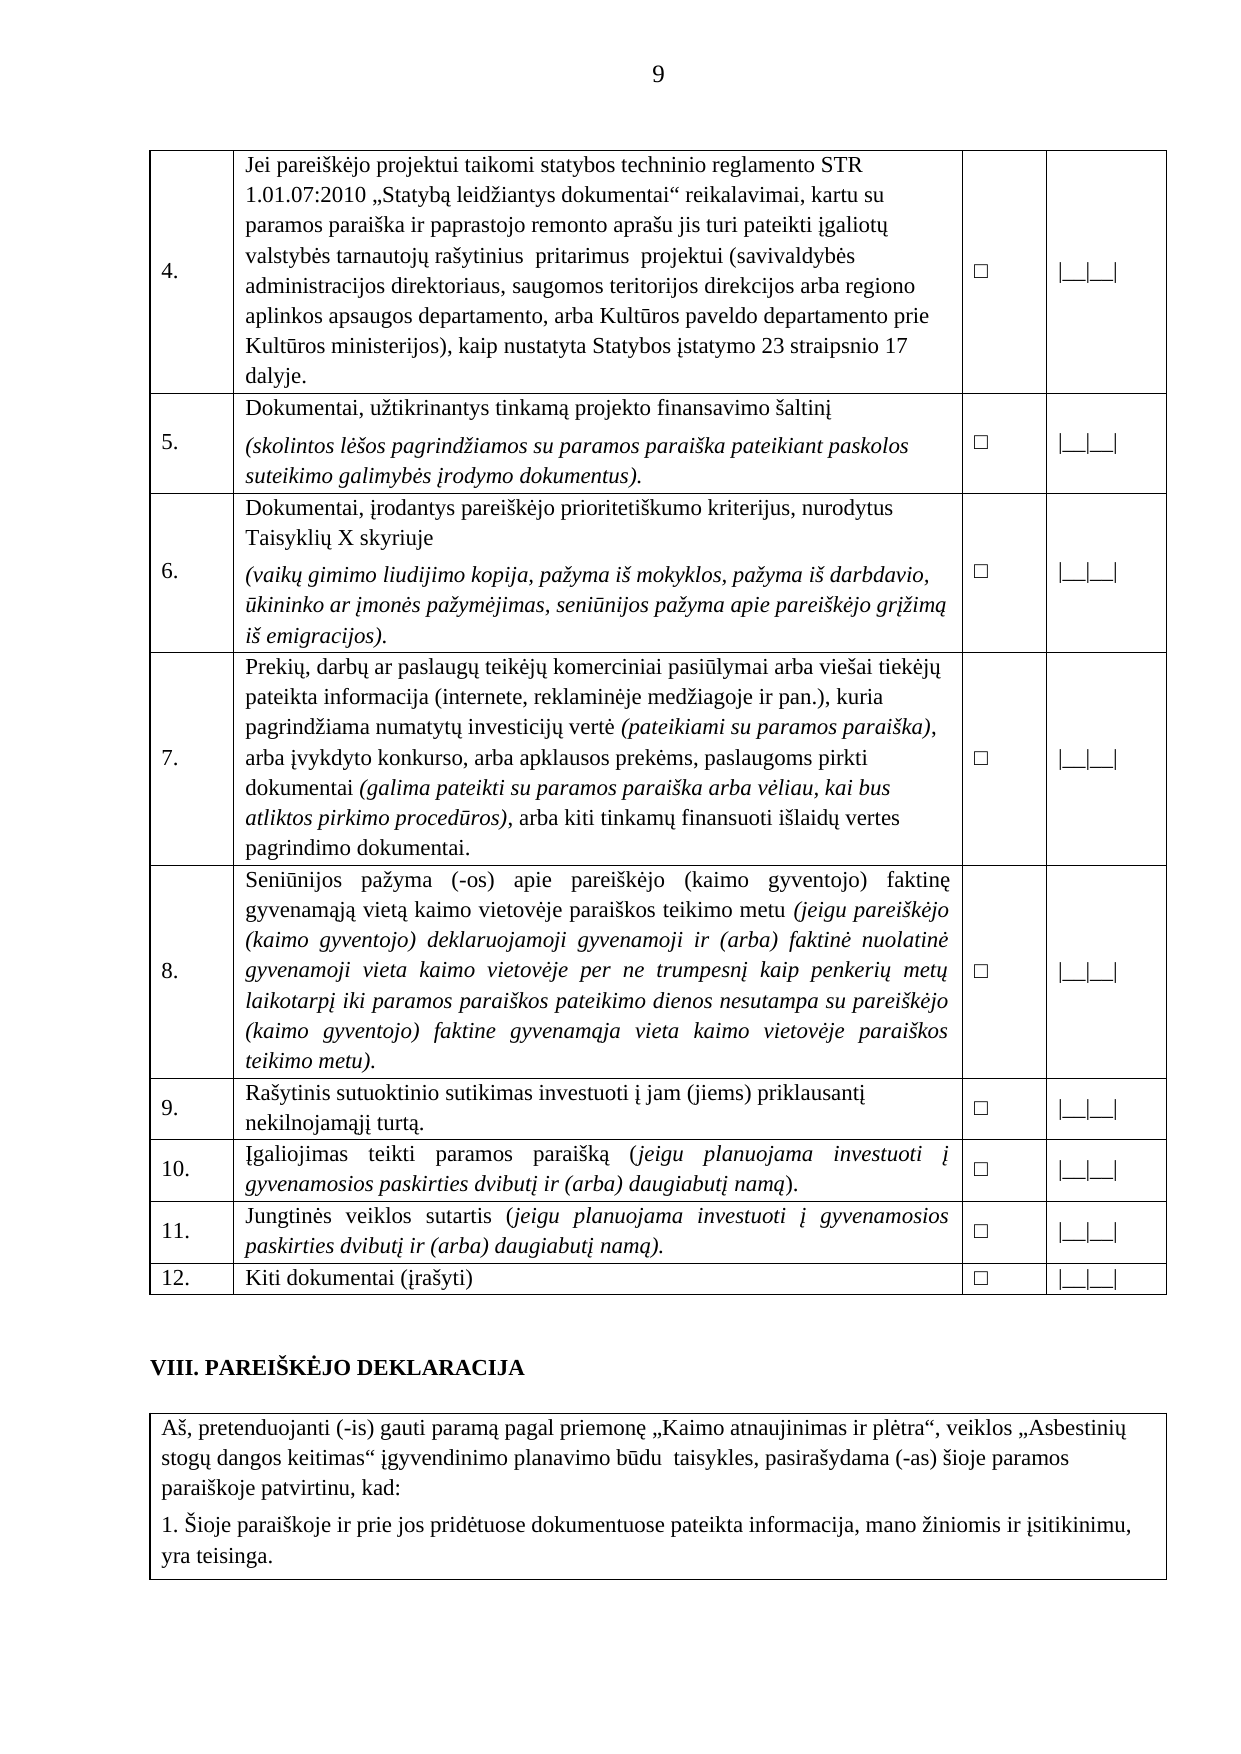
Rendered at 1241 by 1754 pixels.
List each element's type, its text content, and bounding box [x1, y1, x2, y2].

table_cell □ [963, 151, 1046, 393]
table_cell □ [963, 1264, 1046, 1294]
table_cell 8. [151, 866, 233, 1078]
table_cell □ [963, 494, 1046, 652]
table_cell 9. [151, 1079, 233, 1139]
table_cell Seniūnijos pažyma (-os) apie pareiškėjo (kaimo gyventojo) faktinę gyvenamąją vietą kaimo vietovėje paraiškos teikimo metu (jeigu pareiškėjo (kaimo gyventojo) deklaruojamoji gyvenamoji ir (arba) faktinė nuolatinė gyvenamoji vieta kaimo vietovėje per ne trumpesnį kaip penkerių metų laikotarpį iki paramos paraiškos pateikimo dienos nesutampa su pareiškėjo (kaimo gyventojo) faktine gyvenamąja vieta kaimo vietovėje paraiškos teikimo metu). [234, 866, 962, 1078]
table_cell □ [963, 866, 1046, 1078]
table_cell □ [963, 1202, 1046, 1263]
table_cell Įgaliojimas teikti paramos paraišką (jeigu planuojama investuoti į gyvenamosios paskirties dvibutį ir (arba) daugiabutį namą). [234, 1140, 962, 1201]
table_cell Dokumentai, užtikrinantys tinkamą projekto finansavimo šaltinį (skolintos lėšos pagrindžiamos su paramos paraiška pateikiant paskolos suteikimo galimybės įrodymo dokumentus). [234, 394, 962, 492]
table_cell Dokumentai, įrodantys pareiškėjo prioritetiškumo kriterijus, nurodytus Taisyklių X skyriuje (vaikų gimimo liudijimo kopija, pažyma iš mokyklos, pažyma iš darbdavio, ūkininko ar įmonės pažymėjimas, seniūnijos pažyma apie pareiškėjo grįžimą iš emigracijos). [234, 494, 962, 652]
table_cell 12. [151, 1264, 233, 1294]
table_cell |__|__| [1047, 1264, 1166, 1294]
table_cell |__|__| [1047, 494, 1166, 652]
table_cell □ [963, 394, 1046, 492]
table_cell Jungtinės veiklos sutartis (jeigu planuojama investuoti į gyvenamosios paskirties dvibutį ir (arba) daugiabutį namą). [234, 1202, 962, 1263]
table_cell □ [963, 653, 1046, 865]
table_cell □ [963, 1140, 1046, 1201]
table_cell |__|__| [1047, 151, 1166, 393]
table_cell |__|__| [1047, 1140, 1166, 1201]
table_cell Prekių, darbų ar paslaugų teikėjų komerciniai pasiūlymai arba viešai tiekėjų pateikta informacija (internete, reklaminėje medžiagoje ir pan.), kuria pagrindžiama numatytų investicijų vertė (pateikiami su paramos paraiška), arba įvykdyto konkurso, arba apklausos prekėms, paslaugoms pirkti dokumentai (galima pateikti su paramos paraiška arba vėliau, kai bus atliktos pirkimo procedūros), arba kiti tinkamų finansuoti išlaidų vertes pagrindimo dokumentai. [234, 653, 962, 865]
table_cell |__|__| [1047, 653, 1166, 865]
table_cell |__|__| [1047, 1202, 1166, 1263]
table_cell Jei pareiškėjo projektui taikomi statybos techninio reglamento STR 1.01.07:2010 „Statybą leidžiantys dokumentai“ reikalavimai, kartu su paramos paraiška ir paprastojo remonto aprašu jis turi pateikti įgaliotų valstybės tarnautojų rašytinius pritarimus projektui (savivaldybės administracijos direktoriaus, saugomos teritorijos direkcijos arba regiono aplinkos apsaugos departamento, arba Kultūros paveldo departamento prie Kultūros ministerijos), kaip nustatyta Statybos įstatymo 23 straipsnio 17 dalyje. [234, 151, 962, 393]
table_cell 5. [151, 394, 233, 492]
table_cell Kiti dokumentai (įrašyti) [234, 1264, 962, 1294]
table_cell 7. [151, 653, 233, 865]
text VIII. PAREIŠKĖJO DEKLARACIJA [150, 1354, 1167, 1380]
table_cell Rašytinis sutuoktinio sutikimas investuoti į jam (jiems) priklausantį nekilnojamąjį turtą. [234, 1079, 962, 1139]
table_cell |__|__| [1047, 1079, 1166, 1139]
table_cell |__|__| [1047, 866, 1166, 1078]
table_cell 10. [151, 1140, 233, 1201]
table_cell 4. [151, 151, 233, 393]
table_cell 11. [151, 1202, 233, 1263]
table_cell □ [963, 1079, 1046, 1139]
table_cell 6. [151, 494, 233, 652]
table_cell |__|__| [1047, 394, 1166, 492]
